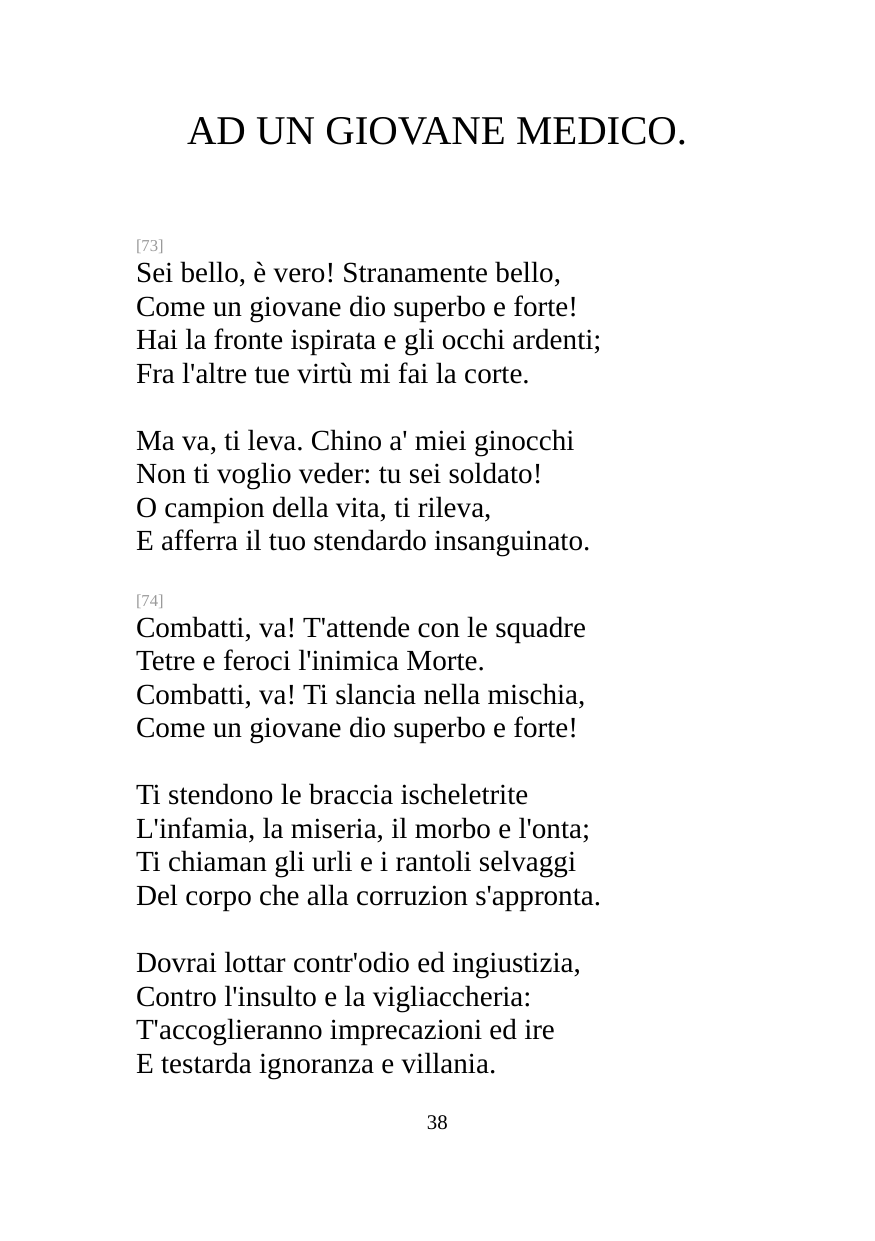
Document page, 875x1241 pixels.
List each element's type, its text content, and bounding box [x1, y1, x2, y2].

text L'infamia, la miseria, il morbo e l'onta; [106, 811, 768, 844]
text Ti chiaman gli urli e i rantoli selvaggi [106, 844, 768, 878]
text Non ti voglio veder: tu sei soldato! [106, 456, 768, 490]
text T'accoglieranno imprecazioni ed ire [106, 1012, 768, 1046]
text [73] [164, 236, 768, 255]
text Sei bello, è vero! Stranamente bello, [106, 255, 768, 289]
text [74] [106, 591, 136, 610]
subtitle AD UN GIOVANE MEDICO. [106, 106, 768, 153]
text Contro l'insulto e la vigliaccheria: [106, 979, 768, 1012]
text Combatti, va! T'attende con le squadre [106, 610, 768, 643]
text [73] [106, 236, 136, 255]
text Ti stendono le braccia ischeletrite [106, 777, 768, 811]
text Dovrai lottar contr'odio ed ingiustizia, [106, 945, 768, 979]
text Hai la fronte ispirata e gli occhi ardenti; [106, 322, 768, 356]
text Ma va, ti leva. Chino a' miei ginocchi [106, 423, 768, 456]
text Fra l'altre tue virtù mi fai la corte. [106, 356, 768, 389]
text Come un giovane dio superbo e forte! [106, 710, 768, 744]
text Tetre e feroci l'inimica Morte. [106, 643, 768, 677]
text [74] [164, 591, 768, 610]
text O campion della vita, ti rileva, [106, 490, 768, 523]
text E afferra il tuo stendardo insanguinato. [106, 523, 768, 557]
text Combatti, va! Ti slancia nella mischia, [106, 677, 768, 710]
text E testarda ignoranza e villania. [106, 1046, 768, 1079]
text Del corpo che alla corruzion s'appronta. [106, 878, 768, 912]
text Come un giovane dio superbo e forte! [106, 289, 768, 322]
